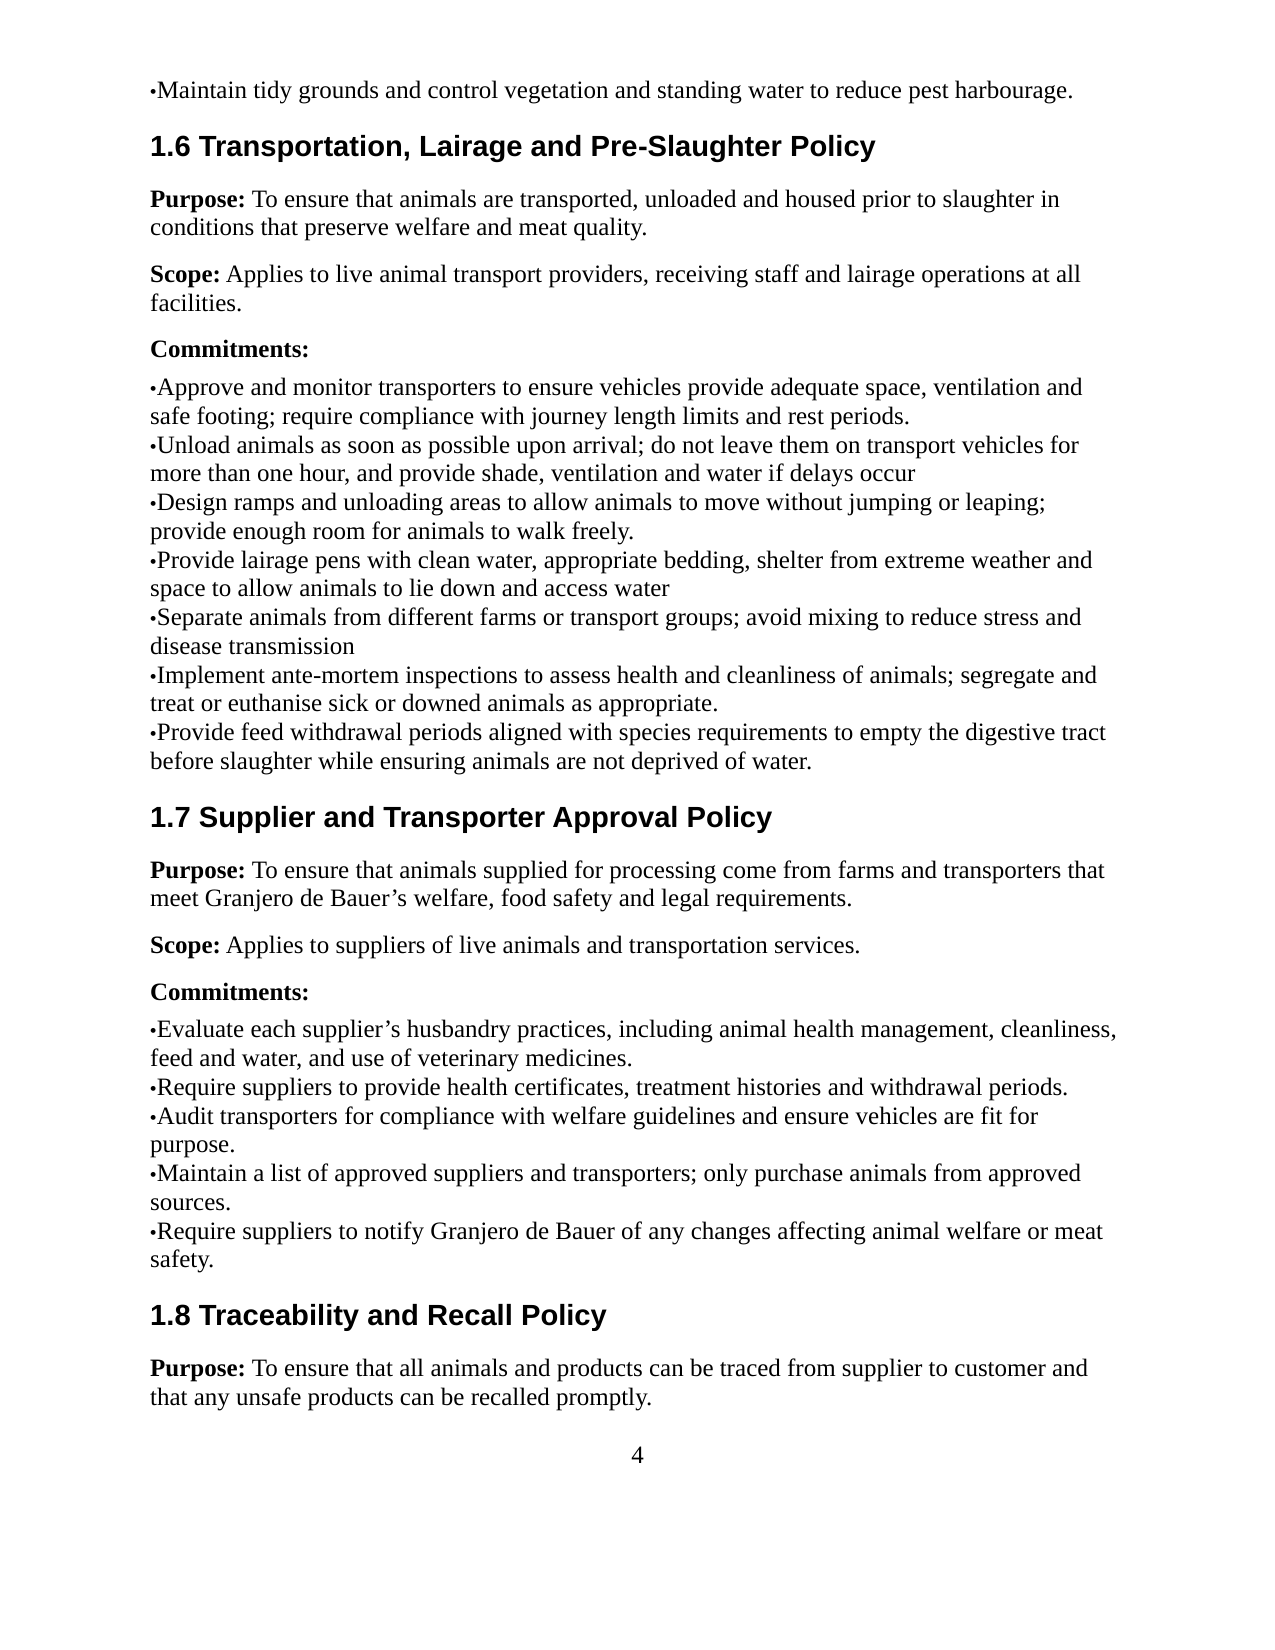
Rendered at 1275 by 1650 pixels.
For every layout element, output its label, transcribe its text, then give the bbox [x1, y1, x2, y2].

list Maintain tidy grounds and control vegetation and standing water to reduce pest harbourage. [150, 75, 1125, 104]
text Purpose: To ensure that animals supplied for processing come from farms and transporters that meet Granjero de Bauer’s welfare, food safety and legal requirements. [150, 855, 1125, 912]
text Scope: Applies to suppliers of live animals and transportation services. [150, 930, 1125, 959]
text Commitments: [150, 977, 1125, 1006]
list Design ramps and unloading areas to allow animals to move without jumping or leaping; provide enough room for animals to walk freely. [150, 487, 1125, 545]
list Require suppliers to provide health certificates, treatment histories and withdrawal periods. [150, 1072, 1125, 1101]
list Provide feed withdrawal periods aligned with species requirements to empty the digestive tract before slaughter while ensuring animals are not deprived of water. [150, 717, 1125, 775]
list Approve and monitor transporters to ensure vehicles provide adequate space, ventilation and safe footing; require compliance with journey length limits and rest periods. [150, 372, 1125, 430]
text Purpose: To ensure that animals are transported, unloaded and housed prior to slaughter in conditions that preserve welfare and meat quality. [150, 184, 1125, 241]
subtitle 1.6 Transportation, Lairage and Pre‑Slaughter Policy [150, 129, 1125, 162]
list Provide lairage pens with clean water, appropriate bedding, shelter from extreme weather and space to allow animals to lie down and access water [150, 545, 1125, 602]
list Separate animals from different farms or transport groups; avoid mixing to reduce stress and disease transmission [150, 602, 1125, 660]
list Evaluate each supplier’s husbandry practices, including animal health management, cleanliness, feed and water, and use of veterinary medicines. [150, 1014, 1125, 1072]
list Unload animals as soon as possible upon arrival; do not leave them on transport vehicles for more than one hour, and provide shade, ventilation and water if delays occur [150, 430, 1125, 487]
text Scope: Applies to live animal transport providers, receiving staff and lairage operations at all facilities. [150, 259, 1125, 317]
list Audit transporters for compliance with welfare guidelines and ensure vehicles are fit for purpose. [150, 1101, 1125, 1158]
text Purpose: To ensure that all animals and products can be traced from supplier to customer and that any unsafe products can be recalled promptly. [150, 1353, 1125, 1411]
list Require suppliers to notify Granjero de Bauer of any changes affecting animal welfare or meat safety. [150, 1216, 1125, 1273]
subtitle 1.8 Traceability and Recall Policy [150, 1298, 1125, 1332]
list Implement ante‑mortem inspections to assess health and cleanliness of animals; segregate and treat or euthanise sick or downed animals as appropriate. [150, 660, 1125, 717]
text Commitments: [150, 334, 1125, 363]
list Maintain a list of approved suppliers and transporters; only purchase animals from approved sources. [150, 1158, 1125, 1216]
subtitle 1.7 Supplier and Transporter Approval Policy [150, 800, 1125, 833]
